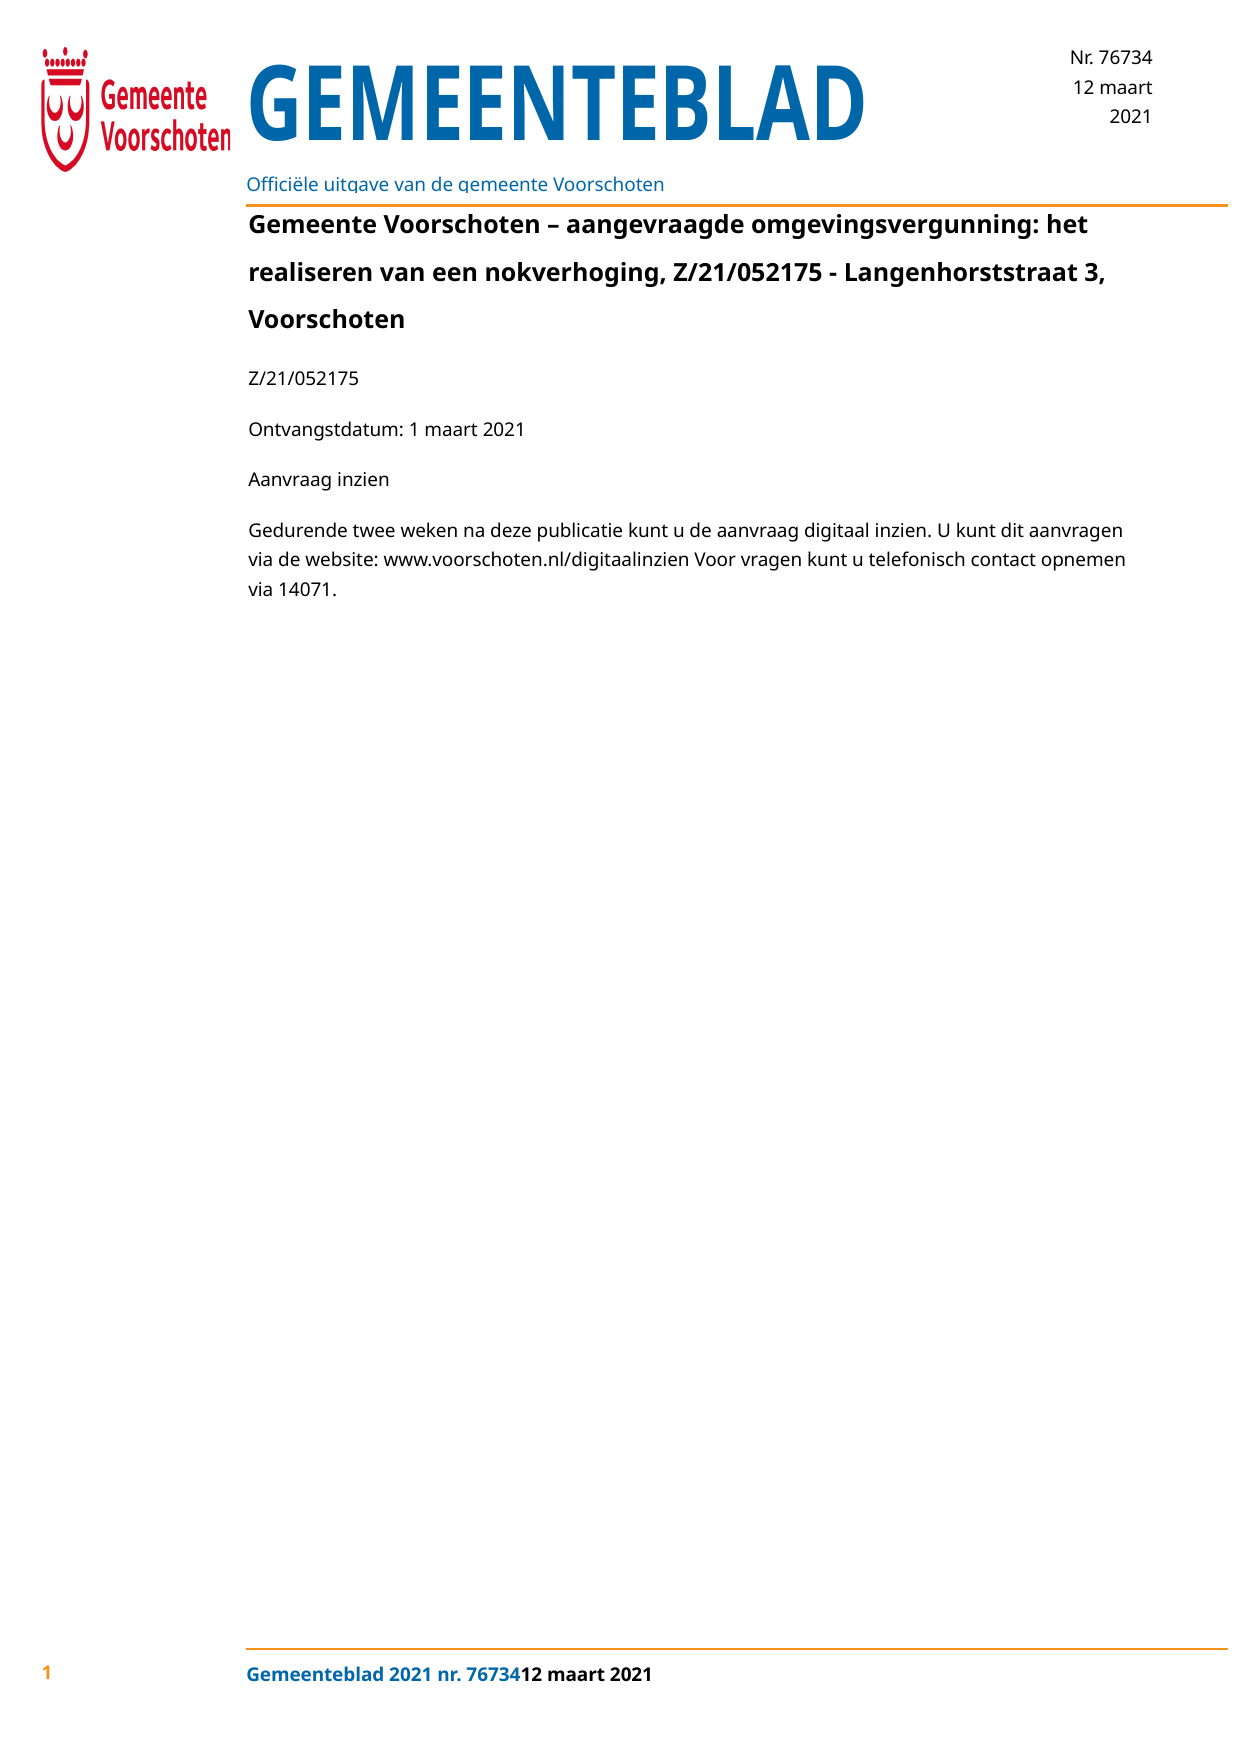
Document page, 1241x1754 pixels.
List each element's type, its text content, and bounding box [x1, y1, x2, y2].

text Gemeente Voorschoten – aangevraagde omgevingsvergunning: het realiseren van een nokverhoging, Z/21/052175 - Langenhorststraat 3, Voorschoten [248, 207, 1152, 336]
text Z/21/052175 [248, 366, 1152, 391]
text Ontvangstdatum: 1 maart 2021 [248, 416, 1152, 442]
text Gedurende twee weken na deze publicatie kunt u de aanvraag digitaal inzien. U kunt dit aanvragen via de website: www.voorschoten.nl/digitaalinzien Voor vragen kunt u telefonisch contact opnemen via 14071. [248, 517, 1152, 602]
text Aanvraag inzien [248, 466, 1152, 492]
picture [41, 47, 231, 172]
